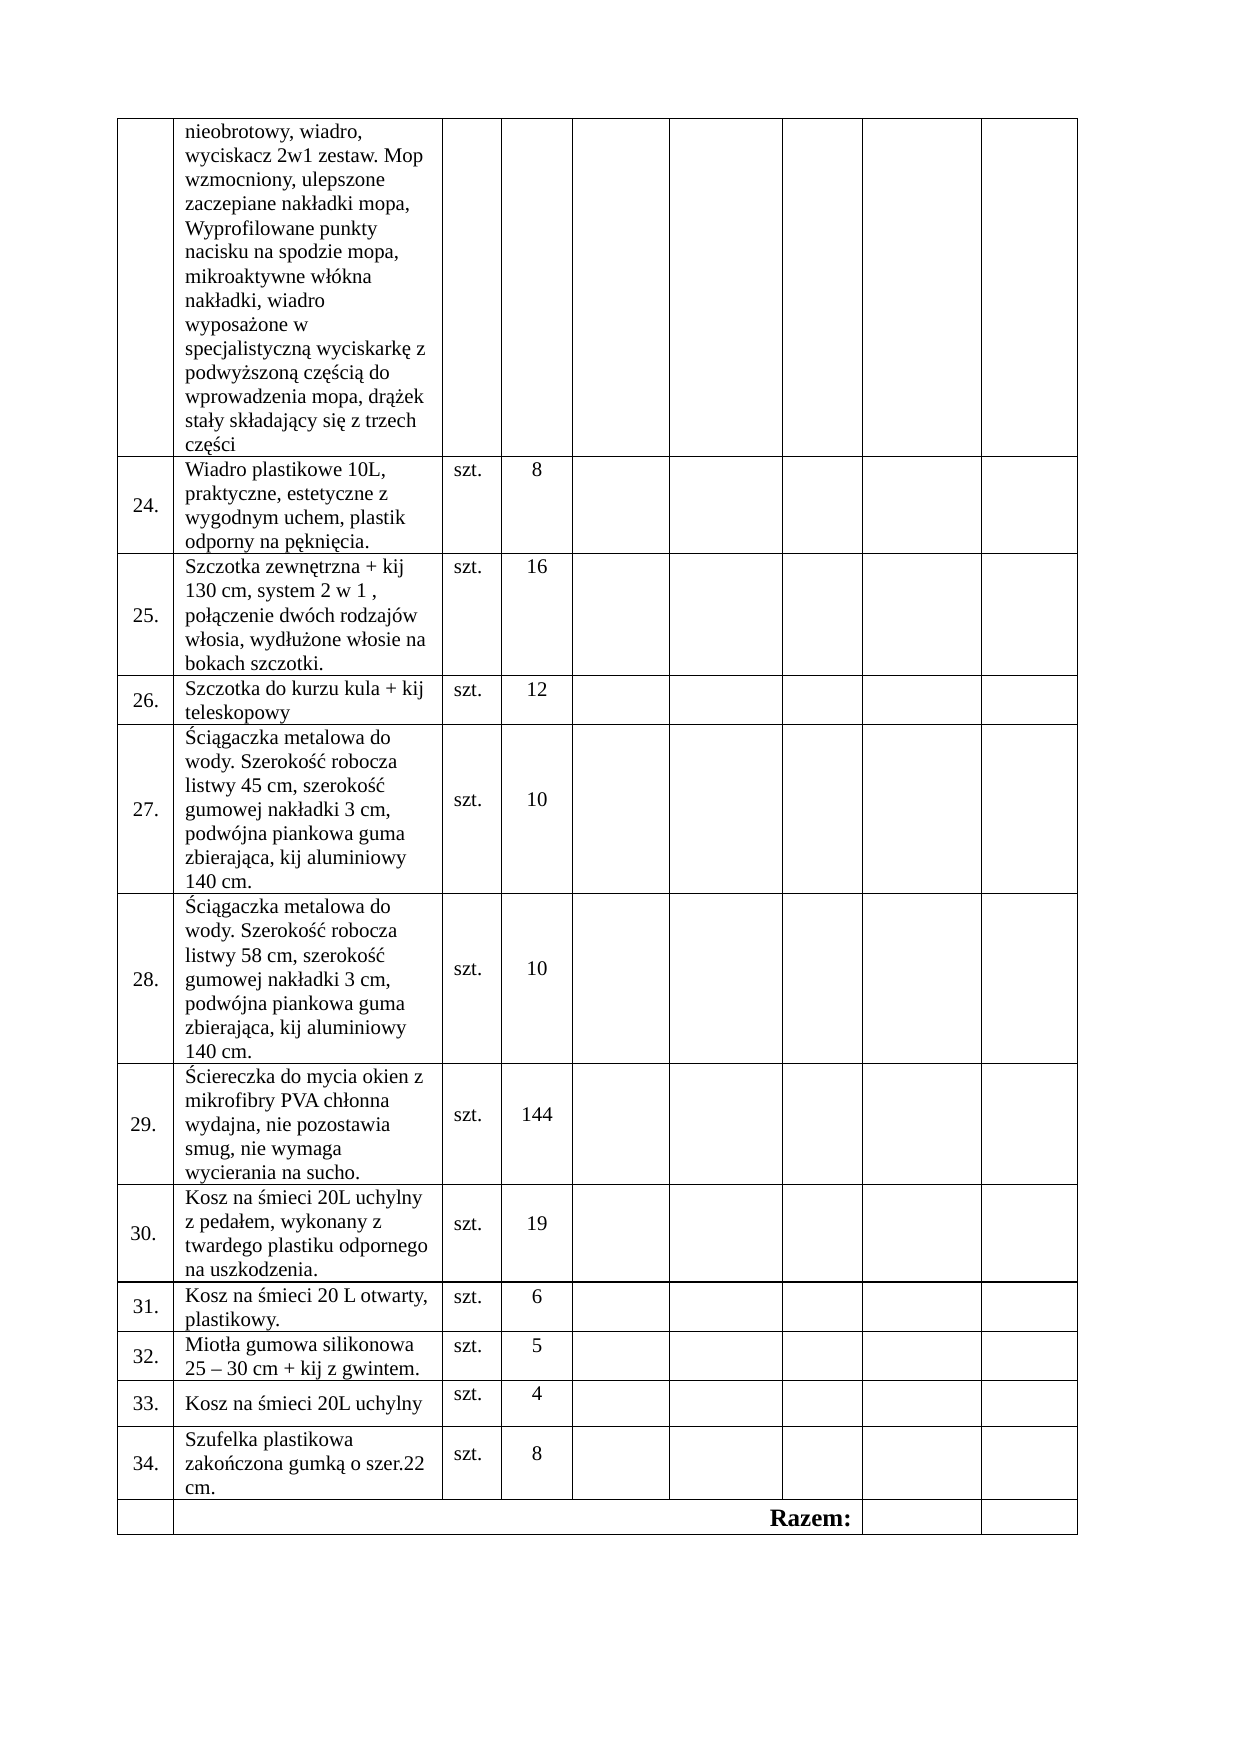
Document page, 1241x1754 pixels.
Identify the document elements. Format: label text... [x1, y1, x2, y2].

table_cell Ściągaczka metalowa do wody. Szerokość robocza listwy 58 cm, szerokość gumowej nakładki 3 cm, podwójna piankowa guma zbierająca, kij aluminiowy 140 cm. [174, 894, 442, 1063]
table_cell [863, 894, 981, 1063]
table_cell [670, 676, 782, 724]
table_cell 6 [502, 1283, 572, 1331]
table_cell [863, 554, 981, 675]
table_cell [783, 554, 862, 675]
table_cell [783, 676, 862, 724]
table_cell nieobrotowy, wiadro, wyciskacz 2w1 zestaw. Mop wzmocniony, ulepszone zaczepiane nakładki mopa, Wyprofilowane punkty nacisku na spodzie mopa, mikroaktywne włókna nakładki, wiadro wyposażone w specjalistyczną wyciskarkę z podwyższoną częścią do wprowadzenia mopa, drążek stały składający się z trzech części [174, 119, 442, 456]
table_cell szt. [443, 1427, 501, 1499]
table_cell [573, 1427, 669, 1499]
table_cell 19 [502, 1185, 572, 1281]
table_cell 30. [118, 1185, 173, 1281]
table_cell 8 [502, 457, 572, 553]
table_cell [573, 725, 669, 893]
table_cell [670, 1185, 782, 1281]
table_cell Wiadro plastikowe 10L, praktyczne, estetyczne z wygodnym uchem, plastik odporny na pęknięcia. [174, 457, 442, 553]
table_cell [670, 1283, 782, 1331]
table_cell Kosz na śmieci 20L uchylny z pedałem, wykonany z twardego plastiku odpornego na uszkodzenia. [174, 1185, 442, 1281]
table_cell [982, 457, 1077, 553]
table_cell [863, 1185, 981, 1281]
table_cell [982, 676, 1077, 724]
table_cell [573, 1283, 669, 1331]
table_cell 31. [118, 1283, 173, 1331]
table_cell [982, 1332, 1077, 1380]
table_cell [502, 119, 572, 456]
table_cell [982, 1064, 1077, 1184]
table_cell [573, 1064, 669, 1184]
table_cell 8 [502, 1427, 572, 1499]
table_cell [863, 1332, 981, 1380]
table_cell [982, 1185, 1077, 1281]
table_cell 24. [118, 457, 173, 553]
table_cell [573, 1185, 669, 1281]
table_cell [670, 725, 782, 893]
table_cell [783, 725, 862, 893]
table_cell [670, 1427, 782, 1499]
table_cell [118, 1500, 173, 1534]
table_cell szt. [443, 1185, 501, 1281]
table_cell [670, 119, 782, 456]
table_cell 25. [118, 554, 173, 675]
table_cell [443, 119, 501, 456]
table_cell [863, 676, 981, 724]
table_cell [783, 1283, 862, 1331]
table_cell [783, 894, 862, 1063]
table_cell [863, 1381, 981, 1426]
table_cell 32. [118, 1332, 173, 1380]
table_cell [573, 676, 669, 724]
table_cell [863, 119, 981, 456]
table_cell 4 [502, 1381, 572, 1426]
table_cell [863, 725, 981, 893]
table_cell [670, 554, 782, 675]
table_cell szt. [443, 725, 501, 893]
table_cell 16 [502, 554, 572, 675]
table_cell [863, 1427, 981, 1499]
table_cell 10 [502, 894, 572, 1063]
table_cell [670, 1381, 782, 1426]
table_cell [783, 1185, 862, 1281]
table_cell 26. [118, 676, 173, 724]
table_cell [863, 1064, 981, 1184]
table_cell [573, 1332, 669, 1380]
table_cell szt. [443, 1064, 501, 1184]
table_cell 27. [118, 725, 173, 893]
table_cell szt. [443, 894, 501, 1063]
table_cell [783, 1427, 862, 1499]
table_cell [982, 1427, 1077, 1499]
table_cell 10 [502, 725, 572, 893]
table_cell [573, 119, 669, 456]
table_cell [783, 1332, 862, 1380]
table_cell szt. [443, 1332, 501, 1380]
table_cell [783, 1064, 862, 1184]
table_cell szt. [443, 1283, 501, 1331]
table_cell [982, 1283, 1077, 1331]
table_cell szt. [443, 554, 501, 675]
table_cell [863, 1500, 981, 1534]
table_cell 12 [502, 676, 572, 724]
table_cell [982, 894, 1077, 1063]
table_cell szt. [443, 457, 501, 553]
table_cell [982, 725, 1077, 893]
table_cell [573, 894, 669, 1063]
table_cell [573, 1381, 669, 1426]
table_cell szt. [443, 1381, 501, 1426]
table_cell [573, 457, 669, 553]
table_cell Ściągaczka metalowa do wody. Szerokość robocza listwy 45 cm, szerokość gumowej nakładki 3 cm, podwójna piankowa guma zbierająca, kij aluminiowy 140 cm. [174, 725, 442, 893]
table_cell Kosz na śmieci 20L uchylny [174, 1381, 442, 1426]
table_cell [863, 1283, 981, 1331]
table_cell [982, 119, 1077, 456]
table_cell Szczotka zewnętrzna + kij 130 cm, system 2 w 1 , połączenie dwóch rodzajów włosia, wydłużone włosie na bokach szczotki. [174, 554, 442, 675]
table_cell [670, 1064, 782, 1184]
table_cell [783, 457, 862, 553]
table_cell [118, 119, 173, 456]
table_cell 28. [118, 894, 173, 1063]
table_cell Szufelka plastikowa zakończona gumką o szer.22 cm. [174, 1427, 442, 1499]
table_cell 34. [118, 1427, 173, 1499]
table_cell Razem: [174, 1500, 862, 1534]
table_cell [982, 554, 1077, 675]
table_cell 5 [502, 1332, 572, 1380]
table_cell [670, 1332, 782, 1380]
table_cell Kosz na śmieci 20 L otwarty, plastikowy. [174, 1283, 442, 1331]
table_cell 144 [502, 1064, 572, 1184]
table_cell [982, 1500, 1077, 1534]
table_cell 29. [118, 1064, 173, 1184]
table_cell Ściereczka do mycia okien z mikrofibry PVA chłonna wydajna, nie pozostawia smug, nie wymaga wycierania na sucho. [174, 1064, 442, 1184]
table_cell Szczotka do kurzu kula + kij teleskopowy [174, 676, 442, 724]
table_cell [573, 554, 669, 675]
table_cell [670, 894, 782, 1063]
table_cell [863, 457, 981, 553]
table_cell Miotła gumowa silikonowa 25 – 30 cm + kij z gwintem. [174, 1332, 442, 1380]
table_cell 33. [118, 1381, 173, 1426]
table_cell [783, 1381, 862, 1426]
table_cell [670, 457, 782, 553]
table_cell [783, 119, 862, 456]
table_cell szt. [443, 676, 501, 724]
table_cell [982, 1381, 1077, 1426]
